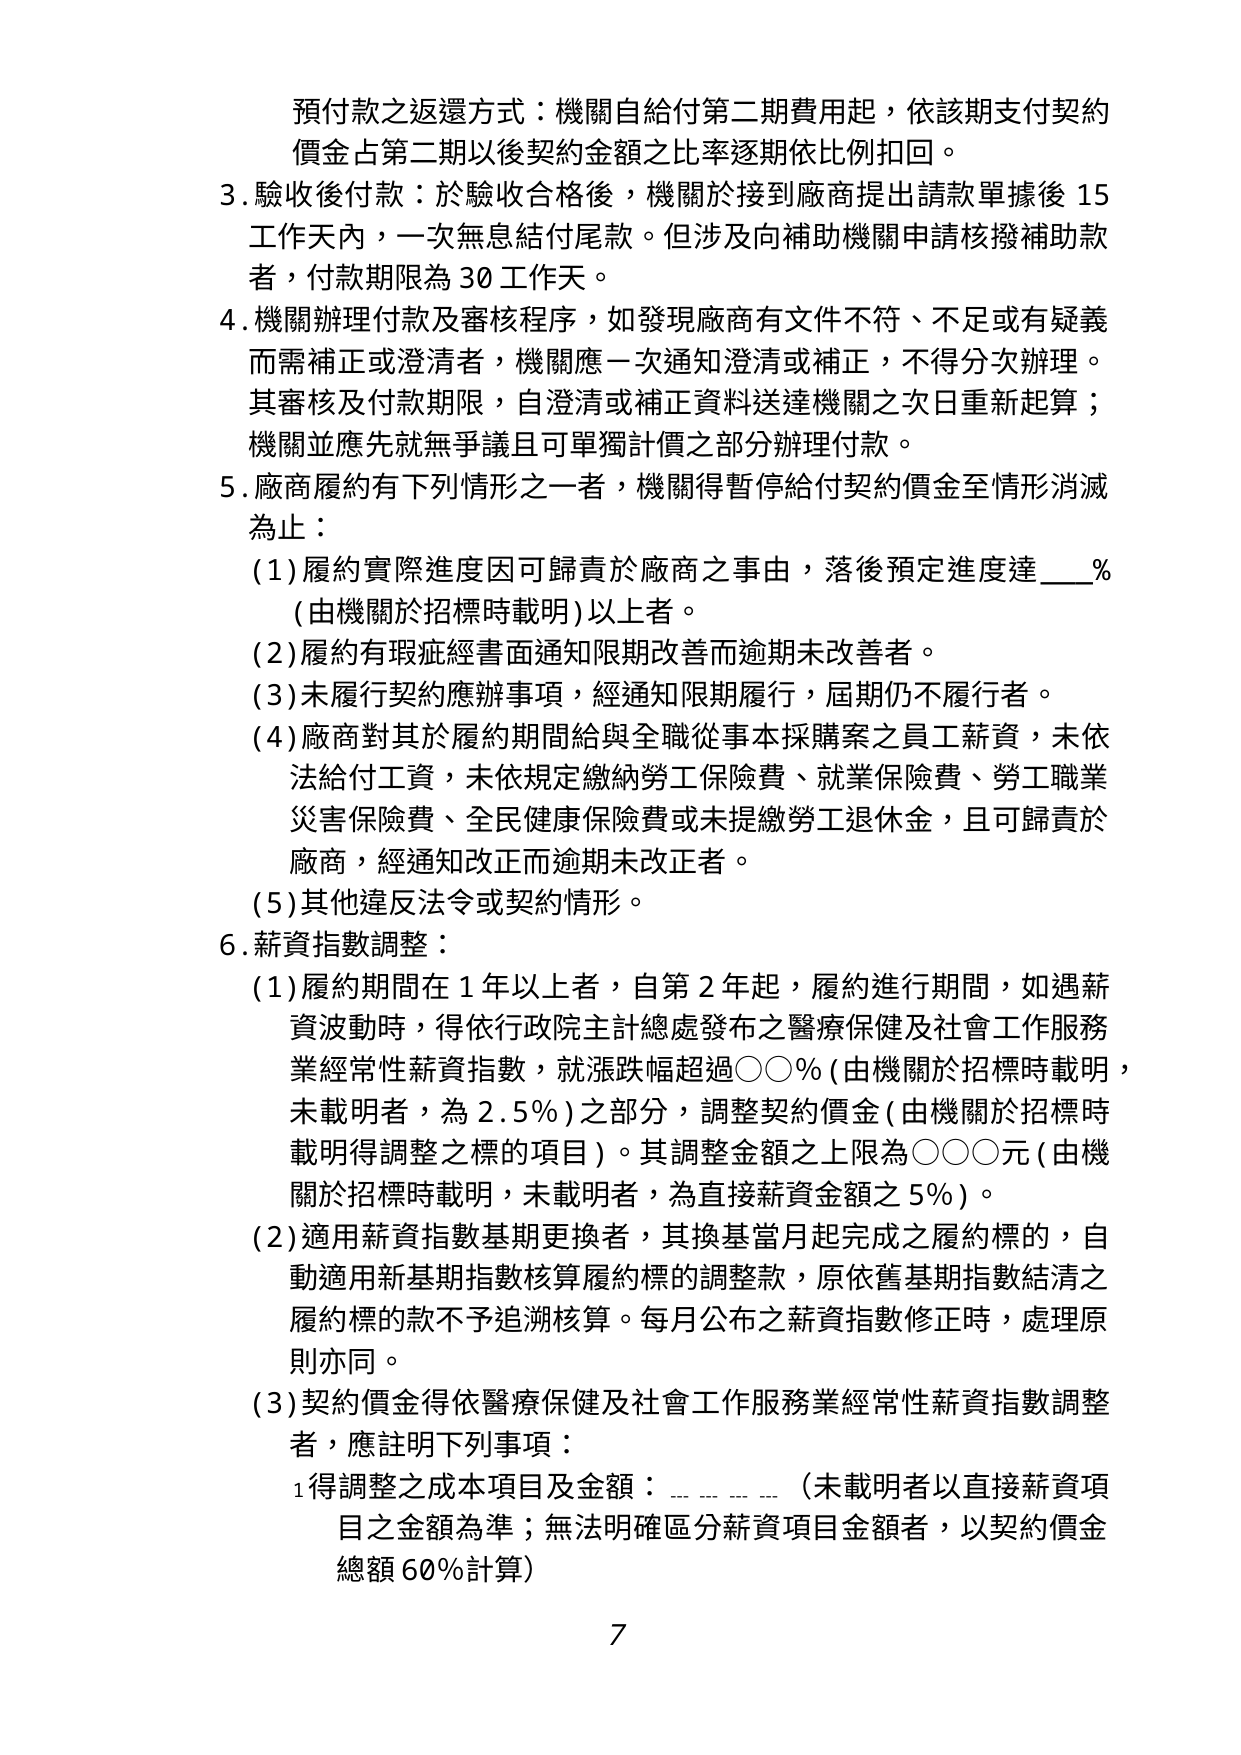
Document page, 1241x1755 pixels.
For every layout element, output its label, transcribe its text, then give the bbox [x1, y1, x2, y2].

text (3)契約價金得依醫療保健及社會工作服務業經常性薪資指數調整者，應註明下列事項： [248, 1380, 1110, 1464]
text (1)履約實際進度因可歸責於廠商之事由，落後預定進度達___% (由機關於招標時載明)以上者。 [248, 547, 1110, 630]
text (3)未履行契約應辦事項，經通知限期履行，屆期仍不履行者。 [248, 672, 1110, 714]
text (5)其他違反法令或契約情形。 [248, 880, 1110, 922]
text 6.薪資指數調整： [218, 922, 1110, 964]
text 3.驗收後付款：於驗收合格後，機關於接到廠商提出請款單據後15工作天內，一次無息結付尾款。但涉及向補助機關申請核撥補助款者，付款期限為30工作天。 [218, 172, 1110, 297]
text 5.廠商履約有下列情形之一者，機關得暫停給付契約價金至情形消滅為止： [218, 464, 1110, 547]
text 1得調整之成本項目及金額：﹍﹍﹍﹍（未載明者以直接薪資項目之金額為準；無法明確區分薪資項目金額者，以契約價金總額60％計算） [292, 1464, 1110, 1589]
text 4.機關辦理付款及審核程序，如發現廠商有文件不符、不足或有疑義而需補正或澄清者，機關應ㄧ次通知澄清或補正，不得分次辦理。其審核及付款期限，自澄清或補正資料送達機關之次日重新起算；機關並應先就無爭議且可單獨計價之部分辦理付款。 [218, 297, 1110, 464]
text (2)適用薪資指數基期更換者，其換基當月起完成之履約標的，自動適用新基期指數核算履約標的調整款，原依舊基期指數結清之履約標的款不予追溯核算。每月公布之薪資指數修正時，處理原則亦同。 [248, 1214, 1110, 1380]
text 預付款之返還方式：機關自給付第二期費用起，依該期支付契約價金占第二期以後契約金額之比率逐期依比例扣回。 [292, 89, 1110, 172]
text (4)廠商對其於履約期間給與全職從事本採購案之員工薪資，未依法給付工資，未依規定繳納勞工保險費、就業保險費、勞工職業災害保險費、全民健康保險費或未提繳勞工退休金，且可歸責於廠商，經通知改正而逾期未改正者。 [248, 714, 1110, 880]
text (1)履約期間在1年以上者，自第2年起，履約進行期間，如遇薪資波動時，得依行政院主計總處發布之醫療保健及社會工作服務業經常性薪資指數，就漲跌幅超過○○％(由機關於招標時載明，未載明者，為2.5％)之部分，調整契約價金(由機關於招標時載明得調整之標的項目)。其調整金額之上限為○○○元(由機關於招標時載明，未載明者，為直接薪資金額之5％)。 [248, 964, 1110, 1214]
text (2)履約有瑕疵經書面通知限期改善而逾期未改善者。 [248, 630, 1110, 672]
